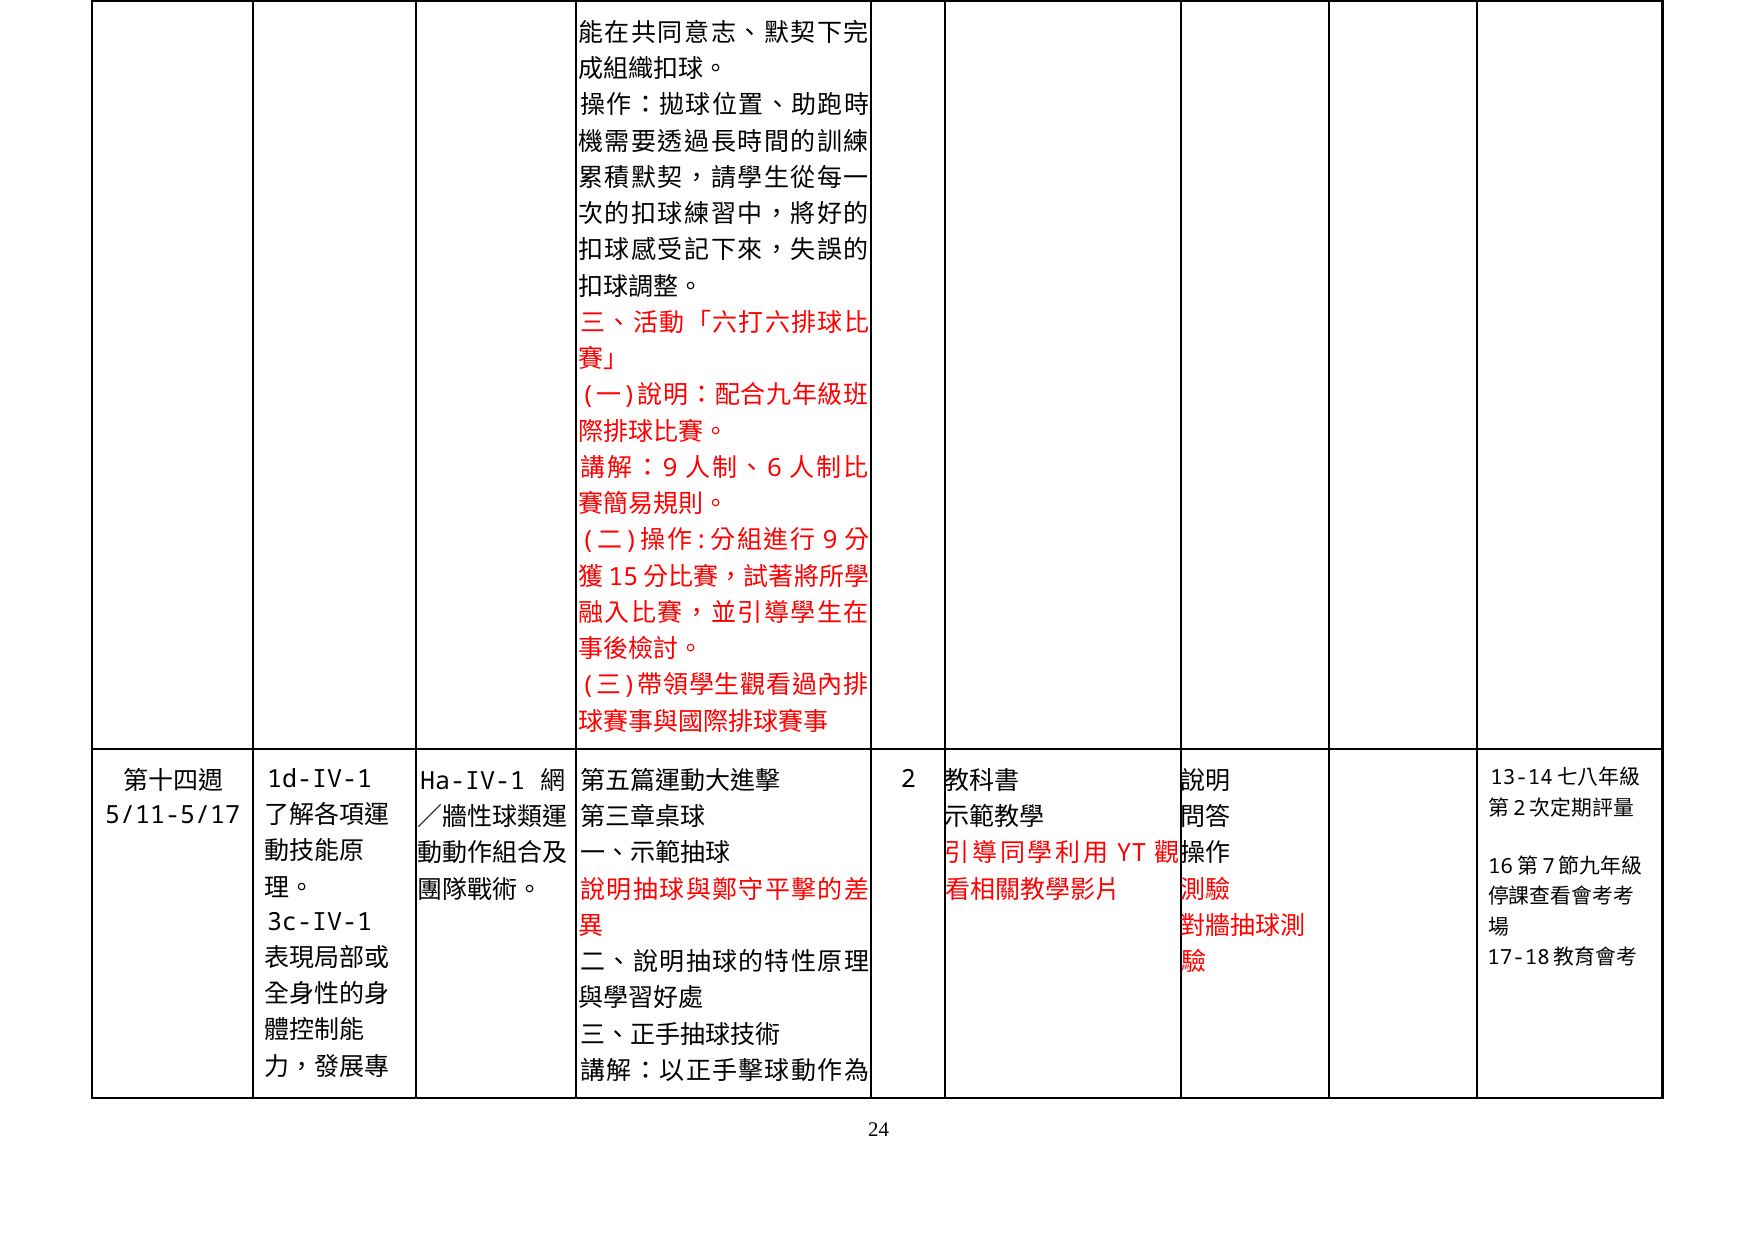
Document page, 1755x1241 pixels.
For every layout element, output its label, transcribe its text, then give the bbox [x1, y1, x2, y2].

table_cell [254, 2, 415, 748]
table_cell 教科書 示範教學 引導同學利用YT觀看相關教學影片 [946, 750, 1180, 1097]
table_cell 第五篇運動大進擊 第三章桌球 一、示範抽球 說明抽球與鄭守平擊的差異 二、說明抽球的特性原理與學習好處 三、正手抽球技術 講解：以正手擊球動作為 [577, 750, 870, 1097]
table_cell [93, 2, 252, 748]
table_cell [1182, 2, 1328, 748]
table_cell [1330, 750, 1476, 1097]
table_cell 說明 問答 操作 測驗 對牆抽球測驗 [1182, 750, 1328, 1097]
table_cell 第十四週5/11-5/17 [93, 750, 252, 1097]
table_cell [417, 2, 575, 748]
table_cell 13-14七八年級第2次定期評量 16第7節九年級停課查看會考考場 17-18教育會考 [1478, 750, 1661, 1097]
table_cell Ha-IV-1 網／牆性球類運動動作組合及團隊戰術。 [417, 750, 575, 1097]
table_cell 1d-IV-1 了解各項運動技能原理。 3c-IV-1 表現局部或全身性的身體控制能力，發展專 [254, 750, 415, 1097]
table_cell [872, 2, 944, 748]
table_cell 能在共同意志、默契下完成組織扣球。 操作：拋球位置、助跑時機需要透過長時間的訓練累積默契，請學生從每一次的扣球練習中，將好的扣球感受記下來，失誤的扣球調整。 三、活動「六打六排球比賽」 (一)說明：配合九年級班際排球比賽。 講解：9人制、6人制比賽簡易規則。 (二)操作:分組進行9分獲15分比賽，試著將所學融入比賽，並引導學生在事後檢討。 (三)帶領學生觀看過內排球賽事與國際排球賽事 [577, 2, 870, 748]
table_cell [946, 2, 1180, 748]
table_cell [1478, 2, 1661, 748]
table_cell [1330, 2, 1476, 748]
table_cell 2 [872, 750, 944, 1097]
